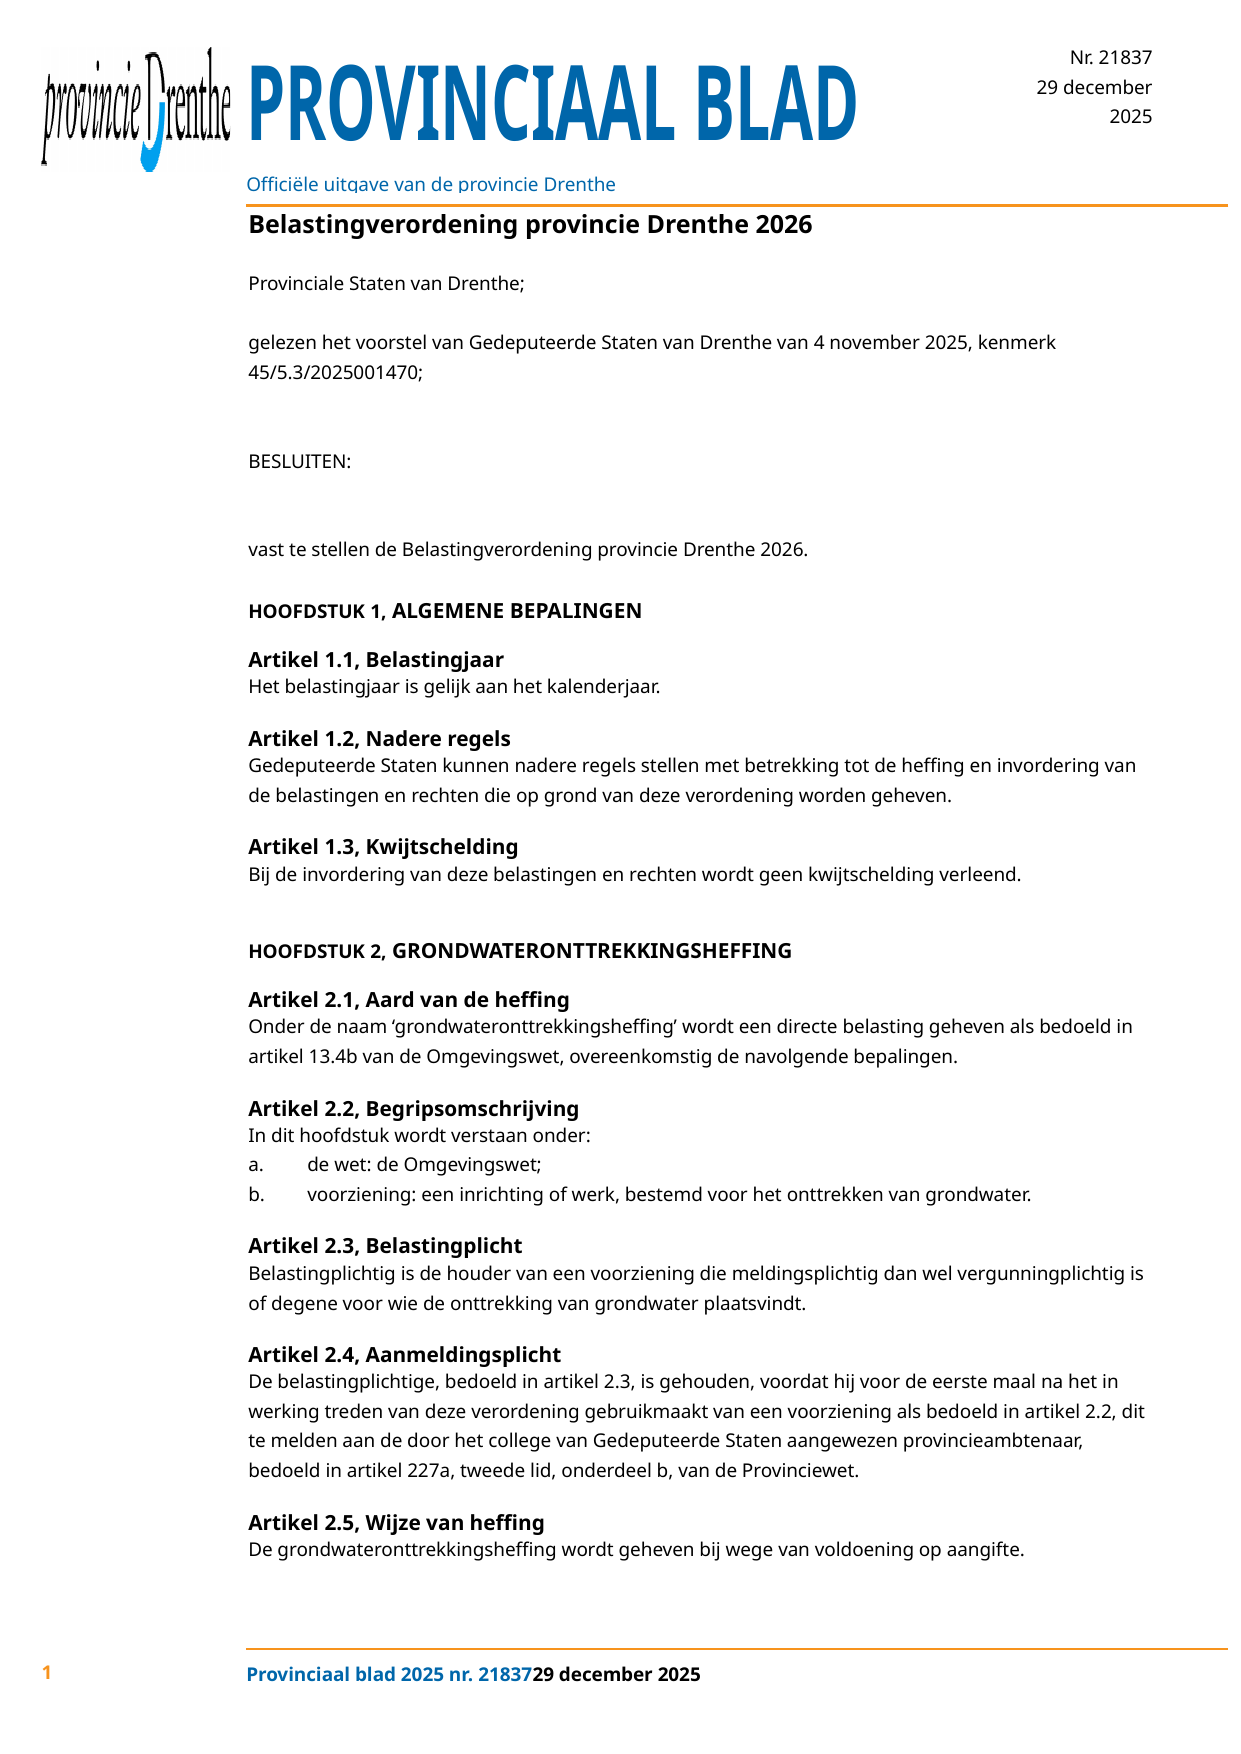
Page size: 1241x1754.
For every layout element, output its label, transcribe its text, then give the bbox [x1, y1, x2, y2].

text Onder de naam ‘grondwateronttrekkingsheffing’ wordt een directe belasting geheven als bedoeld in artikel 13.4b van de Omgevingswet, overeenkomstig de navolgende bepalingen. [248, 1014, 1152, 1069]
text Artikel 1.3, Kwijtschelding [248, 832, 1152, 861]
text gelezen het voorstel van Gedeputeerde Staten van Drenthe van 4 november 2025, kenmerk 45/5.3/2025001470; [248, 329, 1152, 385]
text Artikel 2.3, Belastingplicht [248, 1232, 1152, 1260]
text In dit hoofdstuk wordt verstaan onder: [248, 1122, 1152, 1148]
text Artikel 2.5, Wijze van heffing [248, 1508, 1152, 1536]
text De belastingplichtige, bedoeld in artikel 2.3, is gehouden, voordat hij voor de eerste maal na het in werking treden van deze verordening gebruikmaakt van een voorziening als bedoeld in artikel 2.2, dit te melden aan de door het college van Gedeputeerde Staten aangewezen provincieambtenaar, bedoeld in artikel 227a, tweede lid, onderdeel b, van de Provinciewet. [248, 1368, 1152, 1483]
list voorziening: een inrichting of werk, bestemd voor het onttrekken van grondwater. [248, 1181, 1152, 1207]
text Artikel 1.1, Belastingjaar [248, 645, 1152, 673]
text BESLUITEN: [248, 448, 1152, 473]
text Artikel 2.1, Aard van de heffing [248, 985, 1152, 1014]
text Gedeputeerde Staten kunnen nadere regels stellen met betrekking tot de heffing en invordering van de belastingen en rechten die op grond van deze verordening worden geheven. [248, 752, 1152, 808]
text De grondwateronttrekkingsheffing wordt geheven bij wege van voldoening op aangifte. [248, 1536, 1152, 1562]
text Artikel 2.4, Aanmeldingsplicht [248, 1340, 1152, 1368]
text vast te stellen de Belastingverordening provincie Drenthe 2026. [248, 537, 1152, 562]
text HOOFDSTUK 1, ALGEMENE BEPALINGEN [248, 596, 1152, 624]
text Artikel 1.2, Nadere regels [248, 724, 1152, 752]
text Provinciale Staten van Drenthe; [248, 270, 1152, 296]
text Bij de invordering van deze belastingen en rechten wordt geen kwijtschelding verleend. [248, 861, 1152, 886]
text Belastingverordening provincie Drenthe 2026 [248, 207, 1152, 241]
text Belastingplichtig is de houder van een voorziening die meldingsplichtig dan wel vergunningplichtig is of degene voor wie de onttrekking van grondwater plaatsvindt. [248, 1260, 1152, 1315]
picture [41, 47, 231, 172]
text Het belastingjaar is gelijk aan het kalenderjaar. [248, 673, 1152, 699]
text HOOFDSTUK 2, GRONDWATERONTTREKKINGSHEFFING [248, 936, 1152, 964]
text Artikel 2.2, Begripsomschrijving [248, 1094, 1152, 1122]
list de wet: de Omgevingswet; [248, 1152, 1152, 1177]
